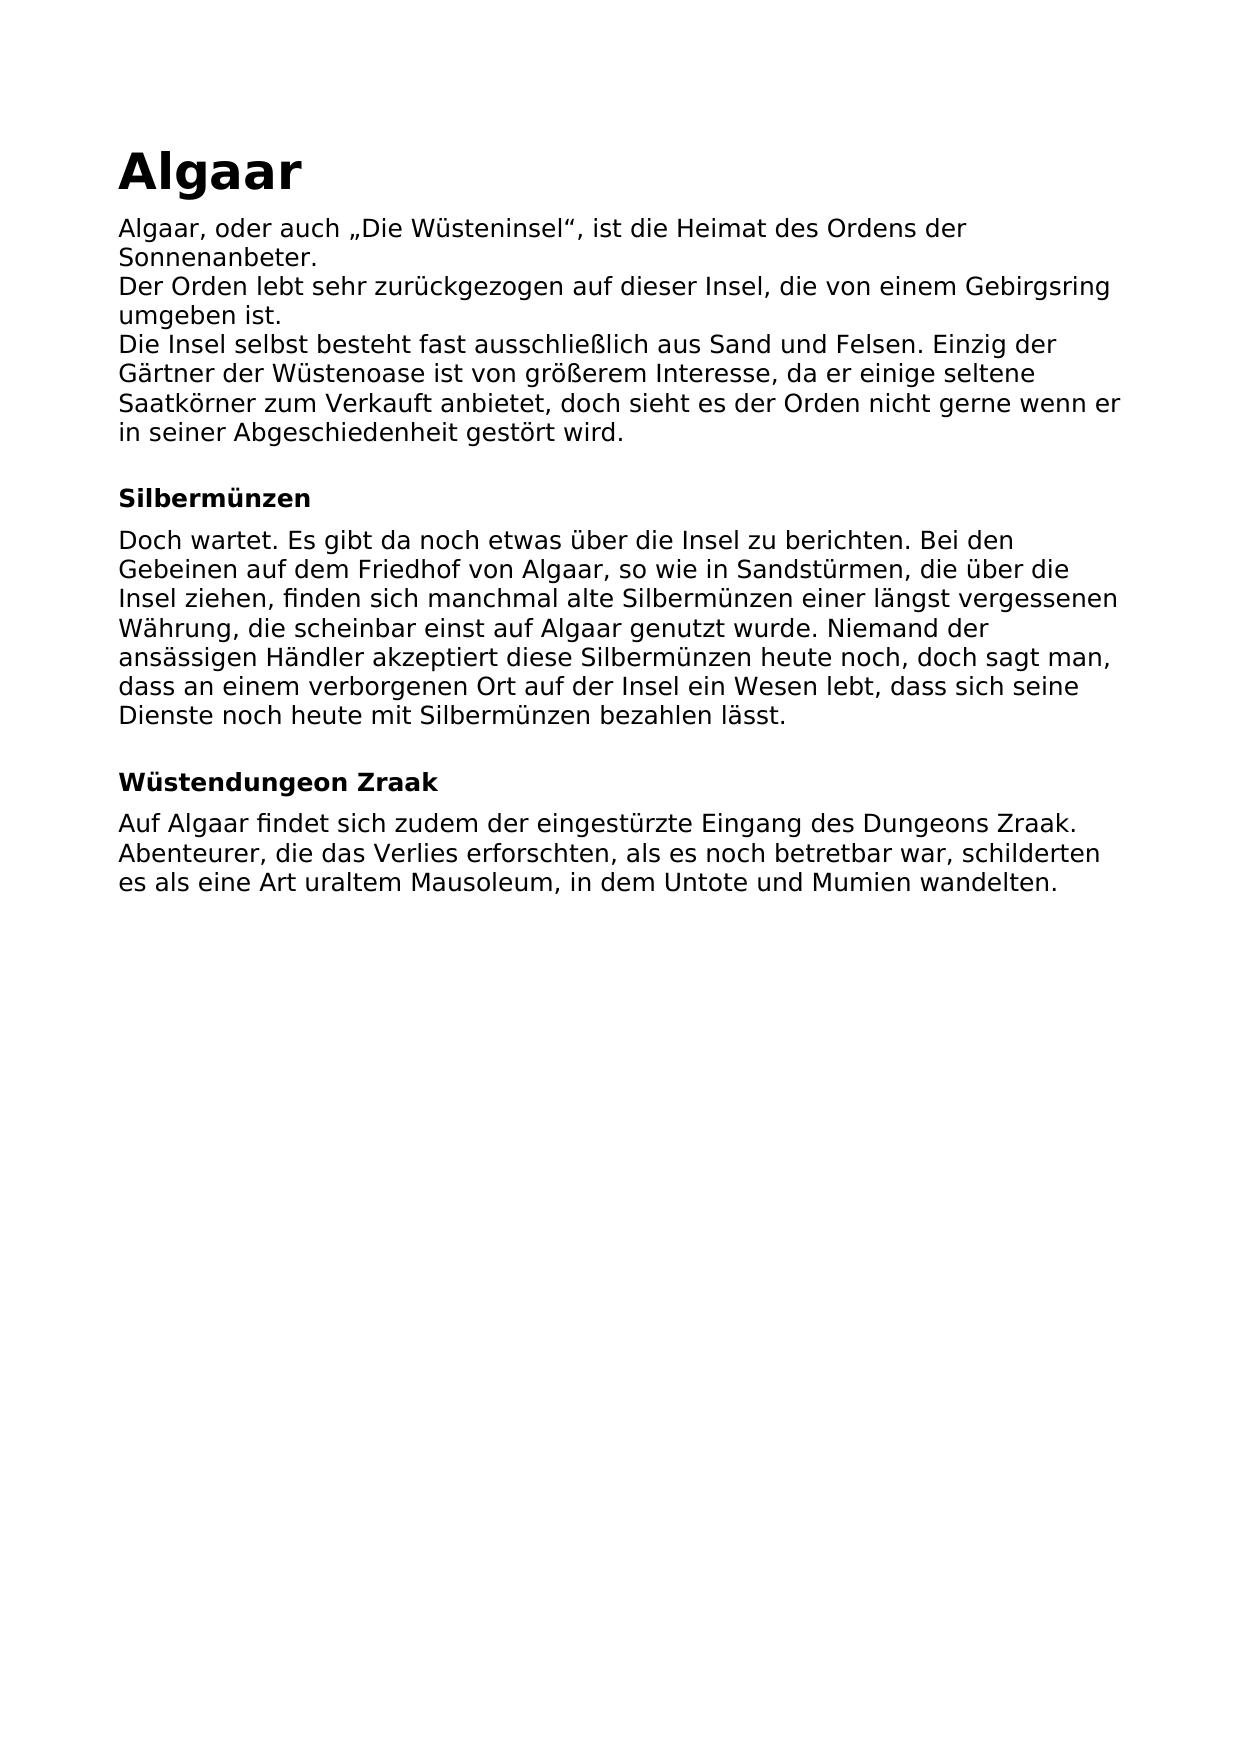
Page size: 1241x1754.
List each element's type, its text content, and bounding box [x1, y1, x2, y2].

subtitle Wüstendungeon Zraak [118, 768, 1122, 797]
subtitle Algaar [118, 143, 1122, 201]
text Doch wartet. Es gibt da noch etwas über die Insel zu berichten. Bei den Gebeinen auf dem Friedhof von Algaar, so wie in Sandstürmen, die über die Insel ziehen, finden sich manchmal alte Silbermünzen einer längst vergessenen Währung, die scheinbar einst auf Algaar genutzt wurde. Niemand der ansässigen Händler akzeptiert diese Silbermünzen heute noch, doch sagt man, dass an einem verborgenen Ort auf der Insel ein Wesen lebt, dass sich seine Dienste noch heute mit Silbermünzen bezahlen lässt. [118, 526, 1122, 731]
text Auf Algaar findet sich zudem der eingestürzte Eingang des Dungeons Zraak. Abenteurer, die das Verlies erforschten, als es noch betretbar war, schilderten es als eine Art uraltem Mausoleum, in dem Untote und Mumien wandelten. [118, 810, 1122, 897]
text Algaar, oder auch „Die Wüsteninsel“, ist die Heimat des Ordens der Sonnenanbeter. Der Orden lebt sehr zurückgezogen auf dieser Insel, die von einem Gebirgsring umgeben ist. Die Insel selbst besteht fast ausschließlich aus Sand und Felsen. Einzig der Gärtner der Wüstenoase ist von größerem Interesse, da er einige seltene Saatkörner zum Verkauft anbietet, doch sieht es der Orden nicht gerne wenn er in seiner Abgeschiedenheit gestört wird. [118, 214, 1122, 447]
subtitle Silbermünzen [118, 485, 1122, 514]
